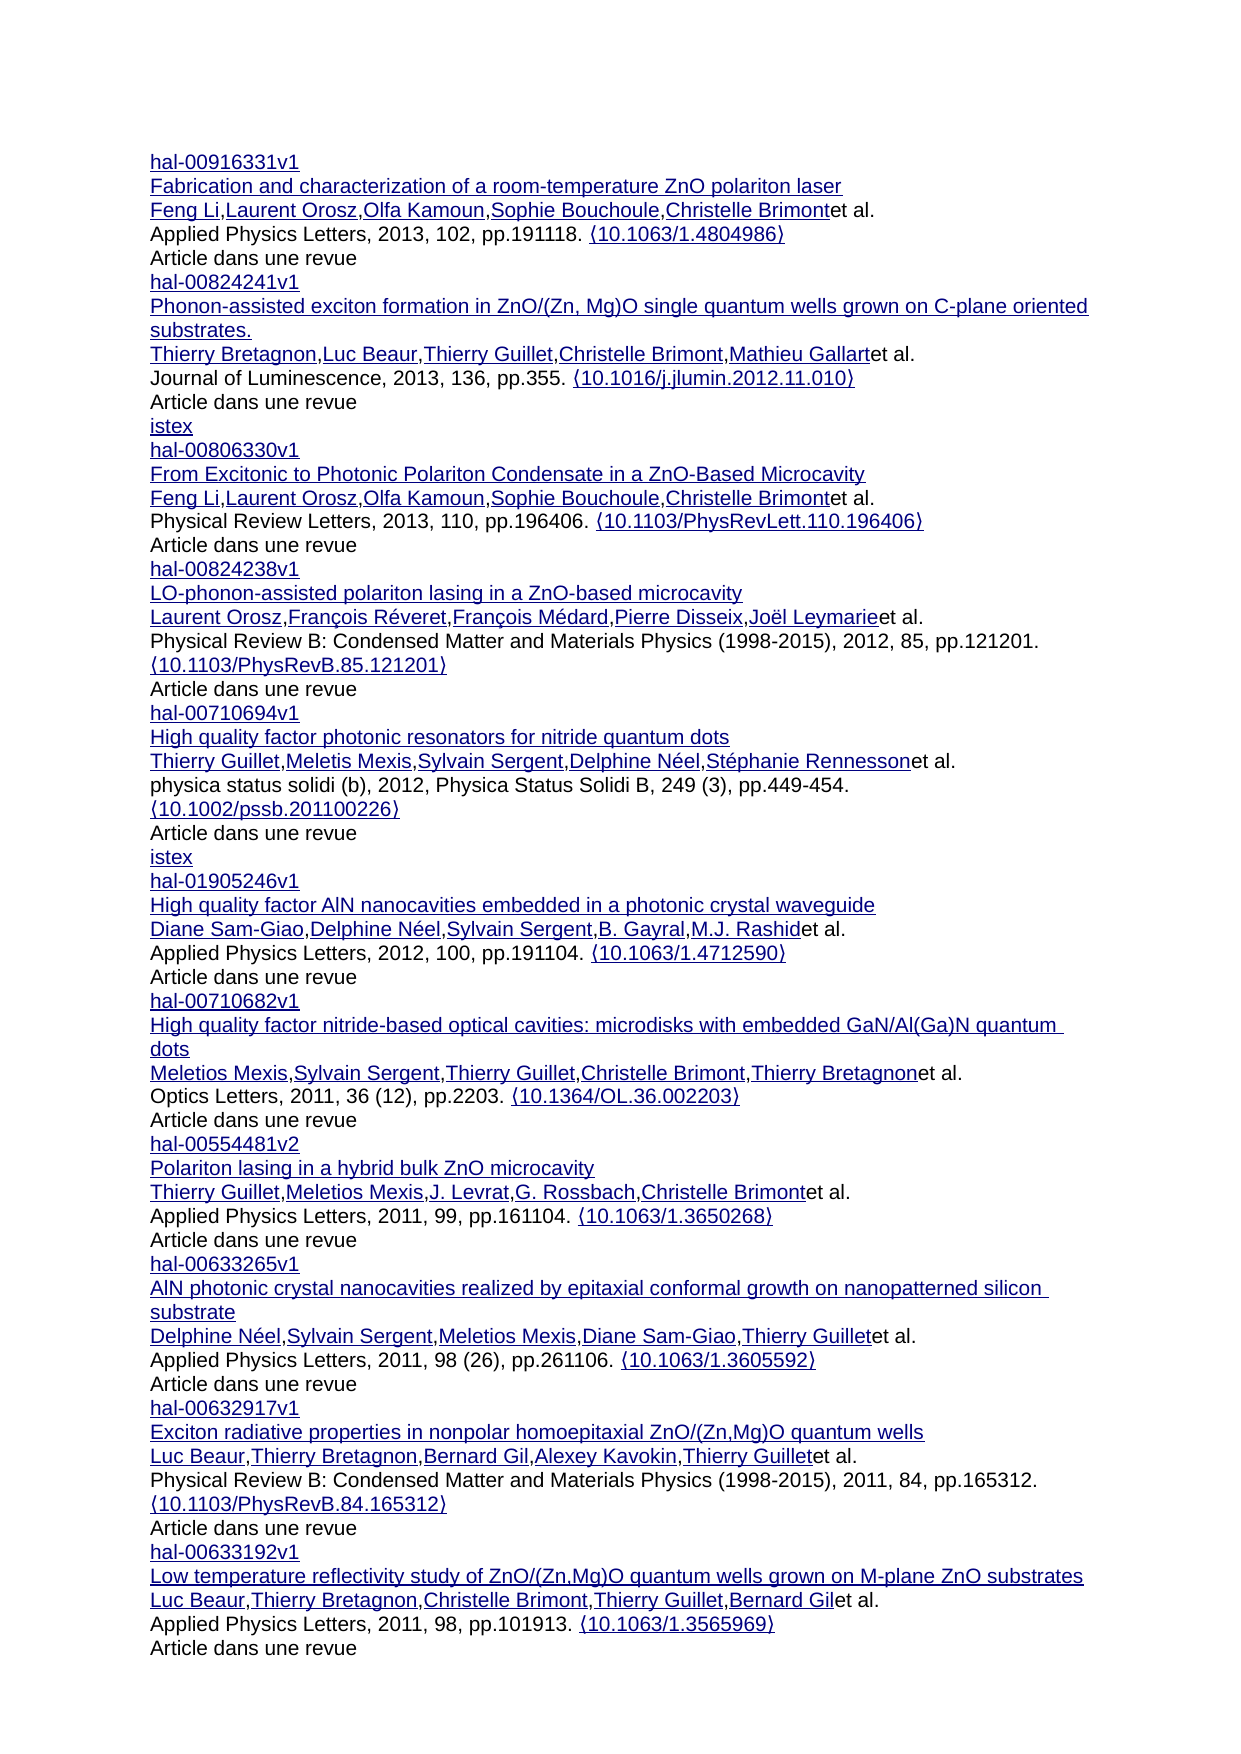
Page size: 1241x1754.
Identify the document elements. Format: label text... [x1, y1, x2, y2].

table_cell Fabrication and characterization of a room-temperature ZnO polariton laser Feng Li,Laurent Orosz,Olfa Kamoun,Sophie Bouchoule,Christelle Brimontet al. Applied Physics Letters, 2013, 102, pp.191118. ⟨10.1063/1.4804986⟩ Article dans une revue hal-00824241v1 [150, 174, 1090, 294]
table_cell High quality factor photonic resonators for nitride quantum dots Thierry Guillet,Meletis Mexis,Sylvain Sergent,Delphine Néel,Stéphanie Rennessonet al. physica status solidi (b), 2012, Physica Status Solidi B, 249 (3), pp.449-454. ⟨10.1002/pssb.201100226⟩ Article dans une revue istex hal-01905246v1 [150, 725, 1090, 893]
table_cell High quality factor AlN nanocavities embedded in a photonic crystal waveguide Diane Sam-Giao,Delphine Néel,Sylvain Sergent,B. Gayral,M.J. Rashidet al. Applied Physics Letters, 2012, 100, pp.191104. ⟨10.1063/1.4712590⟩ Article dans une revue hal-00710682v1 [150, 893, 1090, 1012]
table_cell Polariton lasing in a hybrid bulk ZnO microcavity Thierry Guillet,Meletios Mexis,J. Levrat,G. Rossbach,Christelle Brimontet al. Applied Physics Letters, 2011, 99, pp.161104. ⟨10.1063/1.3650268⟩ Article dans une revue hal-00633265v1 [150, 1156, 1090, 1276]
table_cell Low temperature reflectivity study of ZnO/(Zn,Mg)O quantum wells grown on M-plane ZnO substrates Luc Beaur,Thierry Bretagnon,Christelle Brimont,Thierry Guillet,Bernard Gilet al. Applied Physics Letters, 2011, 98, pp.101913. ⟨10.1063/1.3565969⟩ Article dans une revue [150, 1564, 1090, 1659]
table_cell High quality factor nitride-based optical cavities: microdisks with embedded GaN/Al(Ga)N quantum dots Meletios Mexis,Sylvain Sergent,Thierry Guillet,Christelle Brimont,Thierry Bretagnonet al. Optics Letters, 2011, 36 (12), pp.2203. ⟨10.1364/OL.36.002203⟩ Article dans une revue hal-00554481v2 [150, 1013, 1090, 1156]
table_cell From Excitonic to Photonic Polariton Condensate in a ZnO-Based Microcavity Feng Li,Laurent Orosz,Olfa Kamoun,Sophie Bouchoule,Christelle Brimontet al. Physical Review Letters, 2013, 110, pp.196406. ⟨10.1103/PhysRevLett.110.196406⟩ Article dans une revue hal-00824238v1 [150, 461, 1090, 581]
table_cell hal-00916331v1 [150, 150, 1090, 174]
table_cell Phonon-assisted exciton formation in ZnO/(Zn, Mg)O single quantum wells grown on C-plane oriented substrates. Thierry Bretagnon,Luc Beaur,Thierry Guillet,Christelle Brimont,Mathieu Gallartet al. Journal of Luminescence, 2013, 136, pp.355. ⟨10.1016/j.jlumin.2012.11.010⟩ Article dans une revue istex hal-00806330v1 [150, 294, 1090, 461]
table_cell LO-phonon-assisted polariton lasing in a ZnO-based microcavity Laurent Orosz,François Réveret,François Médard,Pierre Disseix,Joël Leymarieet al. Physical Review B: Condensed Matter and Materials Physics (1998-2015), 2012, 85, pp.121201. ⟨10.1103/PhysRevB.85.121201⟩ Article dans une revue hal-00710694v1 [150, 581, 1090, 725]
table_cell Exciton radiative properties in nonpolar homoepitaxial ZnO/(Zn,Mg)O quantum wells Luc Beaur,Thierry Bretagnon,Bernard Gil,Alexey Kavokin,Thierry Guilletet al. Physical Review B: Condensed Matter and Materials Physics (1998-2015), 2011, 84, pp.165312. ⟨10.1103/PhysRevB.84.165312⟩ Article dans une revue hal-00633192v1 [150, 1420, 1090, 1563]
table_cell AlN photonic crystal nanocavities realized by epitaxial conformal growth on nanopatterned silicon substrate Delphine Néel,Sylvain Sergent,Meletios Mexis,Diane Sam-Giao,Thierry Guilletet al. Applied Physics Letters, 2011, 98 (26), pp.261106. ⟨10.1063/1.3605592⟩ Article dans une revue hal-00632917v1 [150, 1276, 1090, 1420]
